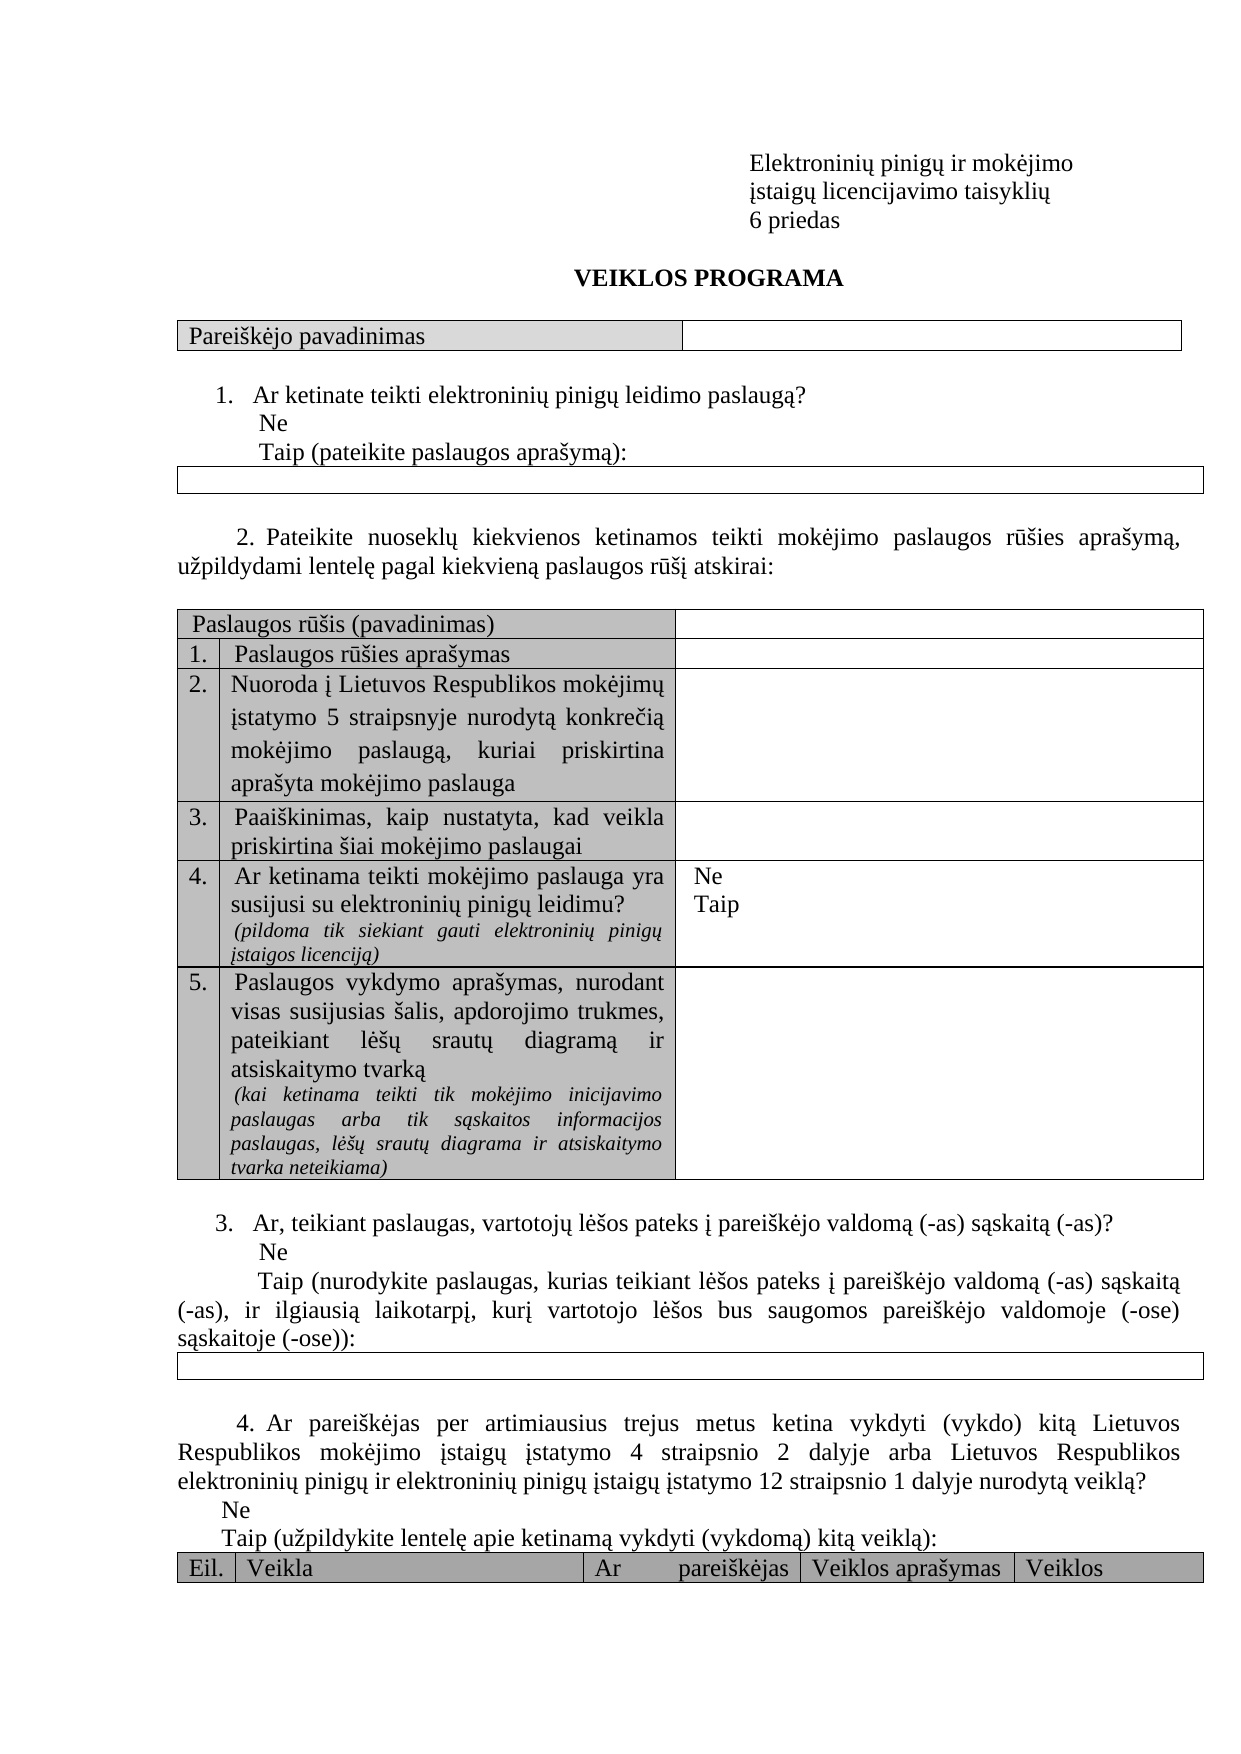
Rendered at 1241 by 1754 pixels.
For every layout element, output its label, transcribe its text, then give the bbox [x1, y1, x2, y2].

table_header [178, 467, 1203, 492]
table_header [178, 1353, 1203, 1379]
table_header Eil. [178, 1553, 235, 1582]
table_cell Ne Taip [676, 861, 1203, 966]
table_header Pareiškėjo pavadinimas [178, 321, 682, 350]
table_cell 2. [178, 669, 219, 801]
table_cell Nuoroda į Lietuvos Respublikos mokėjimų įstatymo 5 straipsnyje nurodytą konkrečią mokėjimo paslaugą, kuriai priskirtina aprašyta mokėjimo paslauga [220, 669, 675, 801]
table_cell 1. [178, 639, 219, 668]
text Taip (užpildykite lentelę apie ketinamą vykdyti (vykdomą) kitą veiklą): [177, 1523, 1181, 1552]
text 1. Ar ketinate teikti elektroninių pinigų leidimo paslaugą? [215, 380, 1181, 408]
table_cell [676, 639, 1203, 668]
text Taip (pateikite paslaugos aprašymą): [252, 437, 1181, 466]
text 2. Pateikite nuoseklų kiekvienos ketinamos teikti mokėjimo paslaugos rūšies aprašymą, užpildydami lentelę pagal kiekvieną paslaugos rūšį atskirai: [177, 522, 1181, 580]
table_header Veiklos aprašymas [801, 1553, 1014, 1582]
text Taip (nurodykite paslaugas, kurias teikiant lėšos pateks į pareiškėjo valdomą (-as) sąskaitą (-as), ir ilgiausią laikotarpį, kurį vartotojo lėšos bus saugomos pareiškėjo valdomoje (-ose) sąskaitoje (-ose)): [177, 1266, 1181, 1352]
table_header Veiklos [1015, 1553, 1203, 1582]
text Ne [252, 408, 1181, 437]
table_cell Paaiškinimas, kaip nustatyta, kad veikla priskirtina šiai mokėjimo paslaugai [220, 802, 675, 860]
table_cell [676, 968, 1203, 1179]
text Ne [215, 1495, 1181, 1523]
text Elektroninių pinigų ir mokėjimo [223, 148, 1181, 176]
table_cell Paslaugos vykdymo aprašymas, nurodant visas susijusias šalis, apdorojimo trukmes, pateikiant lėšų srautų diagramą ir atsiskaitymo tvarką (kai ketinama teikti tik mokėjimo inicijavimo paslaugas arba tik sąskaitos informacijos paslaugas, lėšų srautų diagrama ir atsiskaitymo tvarka neteikiama) [220, 968, 675, 1179]
table_cell [676, 669, 1203, 801]
table_cell Ar ketinama teikti mokėjimo paslauga yra susijusi su elektroninių pinigų leidimu? (pildoma tik siekiant gauti elektroninių pinigų įstaigos licenciją) [220, 861, 675, 966]
text 6 priedas [223, 205, 1181, 234]
table_header [676, 610, 1203, 638]
table_cell 3. [178, 802, 219, 860]
table_cell 4. [178, 861, 219, 966]
table_cell [676, 802, 1203, 860]
text įstaigų licencijavimo taisyklių [223, 176, 1181, 205]
text 3. Ar, teikiant paslaugas, vartotojų lėšos pateks į pareiškėjo valdomą (-as) sąskaitą (-as)? [215, 1208, 1181, 1237]
table_header Veikla [236, 1553, 583, 1582]
table_header Ar pareiškėjas [584, 1553, 800, 1582]
table_cell 5. [178, 968, 219, 1179]
text 4. Ar pareiškėjas per artimiausius trejus metus ketina vykdyti (vykdo) kitą Lietuvos Respublikos mokėjimo įstaigų įstatymo 4 straipsnio 2 dalyje arba Lietuvos Respublikos elektroninių pinigų ir elektroninių pinigų įstaigų įstatymo 12 straipsnio 1 dalyje nurodytą veiklą? [177, 1408, 1181, 1495]
table_cell Paslaugos rūšies aprašymas [220, 639, 675, 668]
table_header [683, 321, 1181, 350]
text VEIKLOS PROGRAMA [236, 263, 1181, 291]
table_header Paslaugos rūšis (pavadinimas) [178, 610, 675, 638]
text Ne [252, 1237, 1181, 1266]
